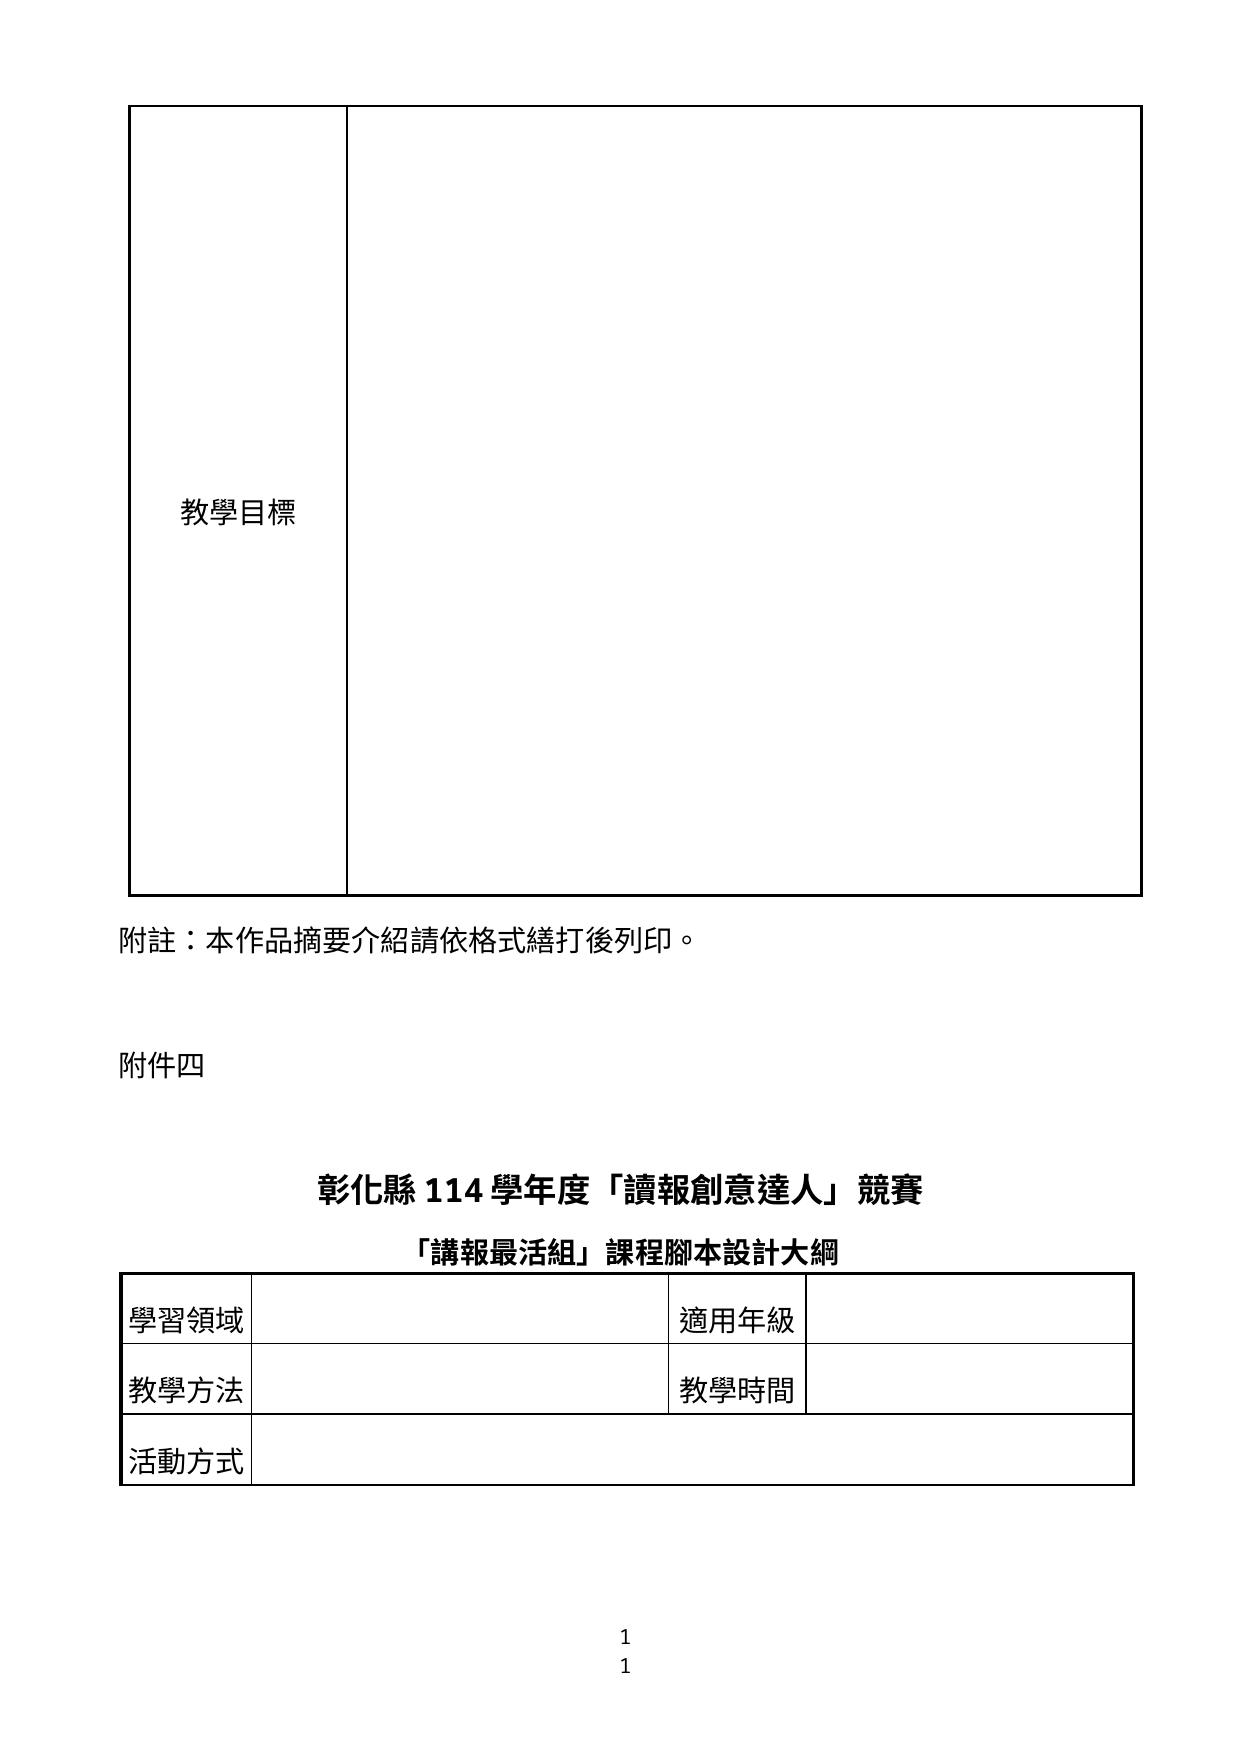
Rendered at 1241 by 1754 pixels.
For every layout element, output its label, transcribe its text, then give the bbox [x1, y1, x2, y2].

table_cell [252, 1344, 668, 1413]
text 彰化縣114學年度「讀報創意達人」競賽 [118, 1147, 1122, 1209]
table_header [252, 1275, 668, 1342]
text 附件四 [118, 1022, 1122, 1084]
table_cell 教學時間 [669, 1344, 805, 1413]
table_cell [348, 107, 1140, 893]
table_cell [252, 1415, 1132, 1484]
table_header [807, 1275, 1132, 1342]
text 附註：本作品摘要介紹請依格式繕打後列印。 [118, 897, 1122, 959]
table_cell 活動方式 [123, 1415, 251, 1484]
table_cell 教學目標 [131, 107, 346, 893]
table_cell [807, 1344, 1132, 1413]
table_header 學習領域 [123, 1275, 251, 1342]
table_cell 教學方法 [123, 1344, 251, 1413]
table_header 適用年級 [669, 1275, 805, 1342]
text 「講報最活組」課程腳本設計大綱 [118, 1209, 1122, 1272]
